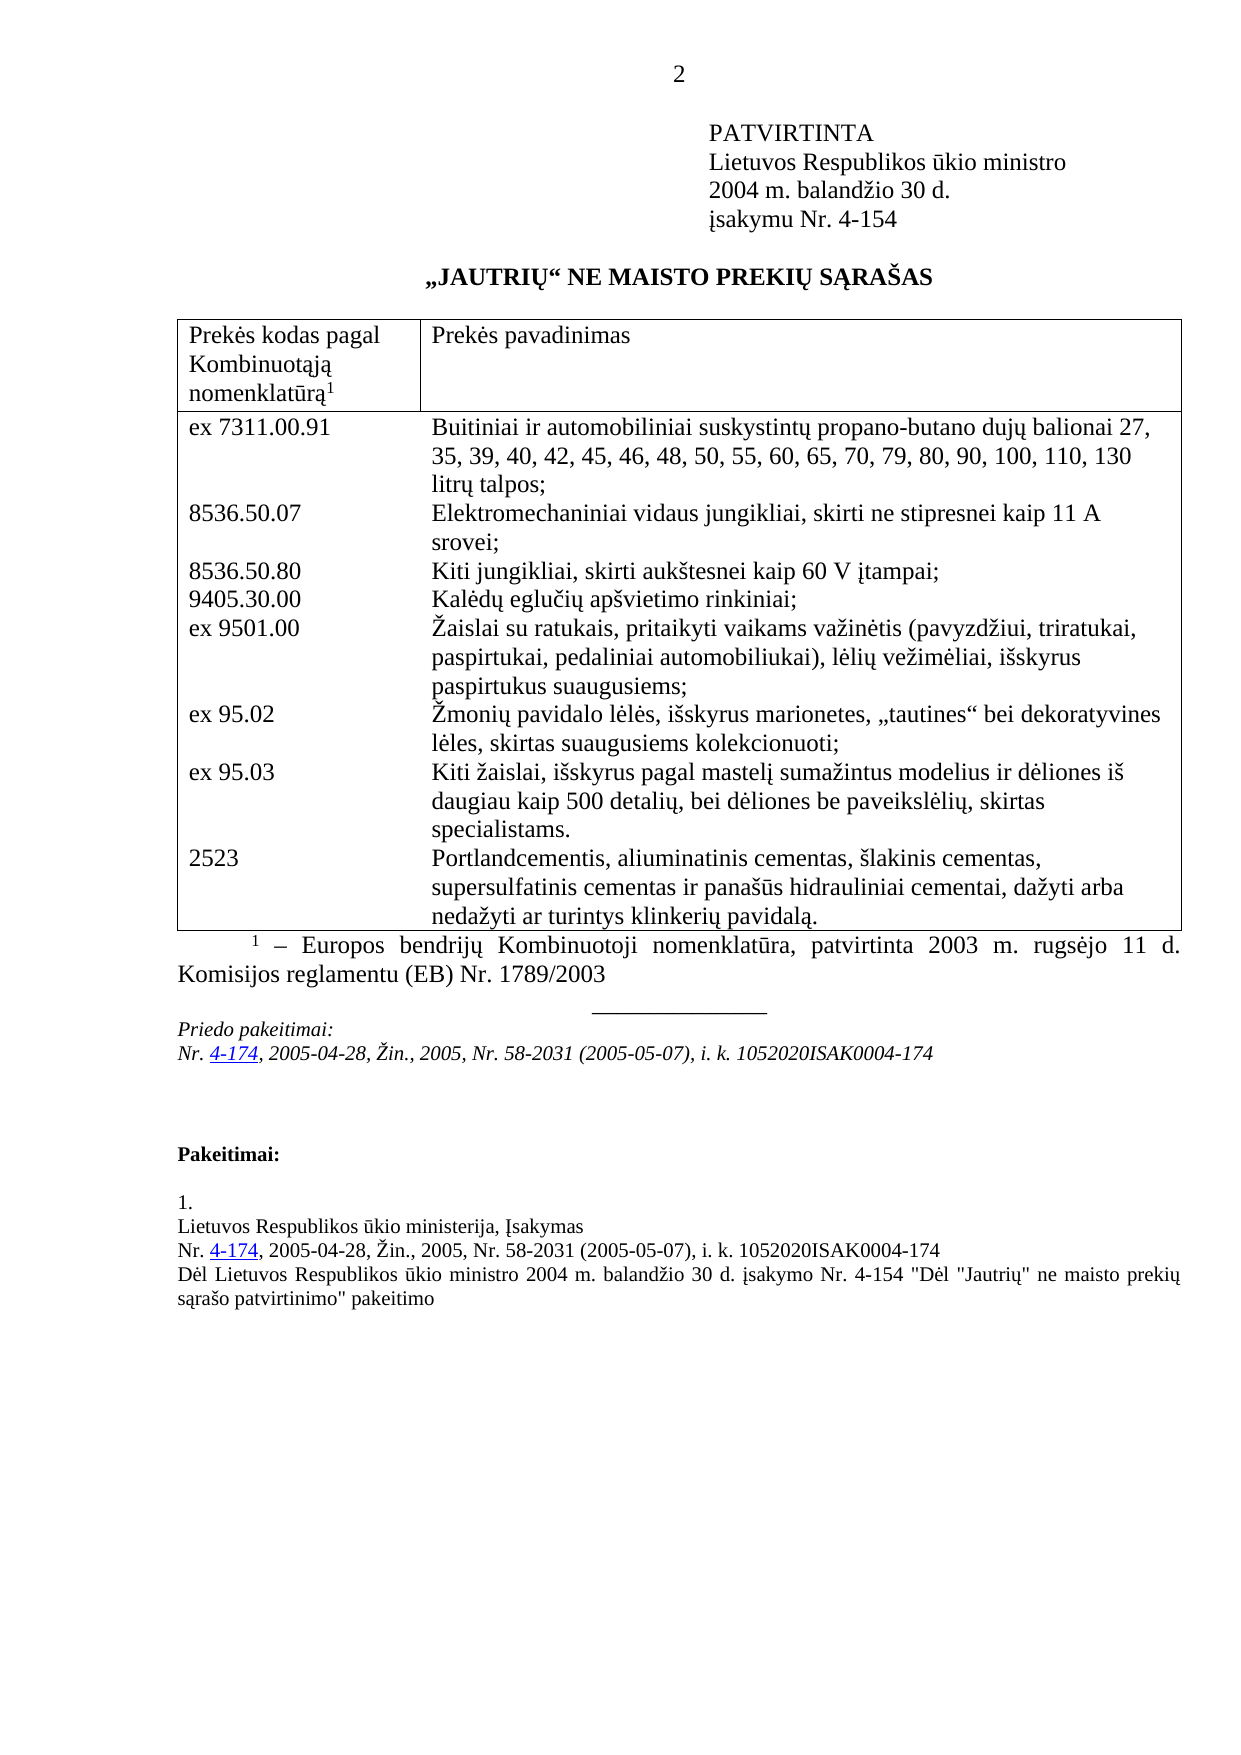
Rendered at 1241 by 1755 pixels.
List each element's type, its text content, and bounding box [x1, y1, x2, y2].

table_cell 8536.50.07 [178, 498, 420, 556]
text įsakymu Nr. 4-154 [177, 204, 1181, 233]
text ______________ [177, 988, 1181, 1017]
text 1. [177, 1190, 1181, 1214]
text Lietuvos Respublikos ūkio ministerija, Įsakymas [177, 1214, 1181, 1238]
text Nr. 4-174, 2005-04-28, Žin., 2005, Nr. 58-2031 (2005-05-07), i. k. 1052020ISAK0004-174 [177, 1238, 1181, 1262]
table_cell ex 7311.00.91 [178, 412, 420, 498]
table_cell Elektromechaniniai vidaus jungikliai, skirti ne stipresnei kaip 11 A srovei; [420, 498, 1181, 556]
table_cell ex 95.03 [178, 757, 420, 843]
text 1 – Europos bendrijų Kombinuotoji nomenklatūra, patvirtinta 2003 m. rugsėjo 11 d. Komisijos reglamentu (EB) Nr. 1789/2003 [177, 931, 1181, 988]
text Pakeitimai: [177, 1142, 1181, 1166]
text Dėl Lietuvos Respublikos ūkio ministro 2004 m. balandžio 30 d. įsakymo Nr. 4-154 "Dėl "Jautrių" ne maisto prekių sąrašo patvirtinimo" pakeitimo [177, 1262, 1181, 1310]
table_cell Kiti jungikliai, skirti aukštesnei kaip 60 V įtampai; [420, 556, 1181, 584]
table_cell Buitiniai ir automobiliniai suskystintų propano-butano dujų balionai 27, 35, 39, 40, 42, 45, 46, 48, 50, 55, 60, 65, 70, 79, 80, 90, 100, 110, 130 litrų talpos; [420, 412, 1181, 498]
table_cell Kiti žaislai, išskyrus pagal mastelį sumažintus modelius ir dėliones iš daugiau kaip 500 detalių, bei dėliones be paveikslėlių, skirtas specialistams. [420, 757, 1181, 843]
table_cell Žaislai su ratukais, pritaikyti vaikams važinėtis (pavyzdžiui, triratukai, paspirtukai, pedaliniai automobiliukai), lėlių vežimėliai, išskyrus paspirtukus suaugusiems; [420, 613, 1181, 699]
table_header Prekės kodas pagal Kombinuotąją nomenklatūrą1 [178, 320, 420, 411]
text Lietuvos Respublikos ūkio ministro [177, 147, 1181, 176]
text PATVIRTINTA [709, 118, 1181, 147]
table_cell 8536.50.80 [178, 556, 420, 584]
table_header Prekės pavadinimas [421, 320, 1181, 411]
table_cell Kalėdų eglučių apšvietimo rinkiniai; [420, 585, 1181, 613]
text Priedo pakeitimai: [177, 1017, 1181, 1041]
table_cell 2523 [178, 843, 420, 929]
table_cell Portlandcementis, aliuminatinis cementas, šlakinis cementas, supersulfatinis cementas ir panašūs hidrauliniai cementai, dažyti arba nedažyti ar turintys klinkerių pavidalą. [420, 843, 1181, 929]
table_cell ex 9501.00 [178, 613, 420, 699]
text „JAUTRIŲ“ NE MAISTO PREKIŲ SĄRAŠAS [177, 262, 1181, 291]
table_cell ex 95.02 [178, 700, 420, 757]
table_cell 9405.30.00 [178, 585, 420, 613]
table_cell Žmonių pavidalo lėlės, išskyrus marionetes, „tautines“ bei dekoratyvines lėles, skirtas suaugusiems kolekcionuoti; [420, 700, 1181, 757]
text Nr. 4-174, 2005-04-28, Žin., 2005, Nr. 58-2031 (2005-05-07), i. k. 1052020ISAK0004-174 [177, 1041, 1181, 1065]
text 2004 m. balandžio 30 d. [177, 176, 1181, 204]
